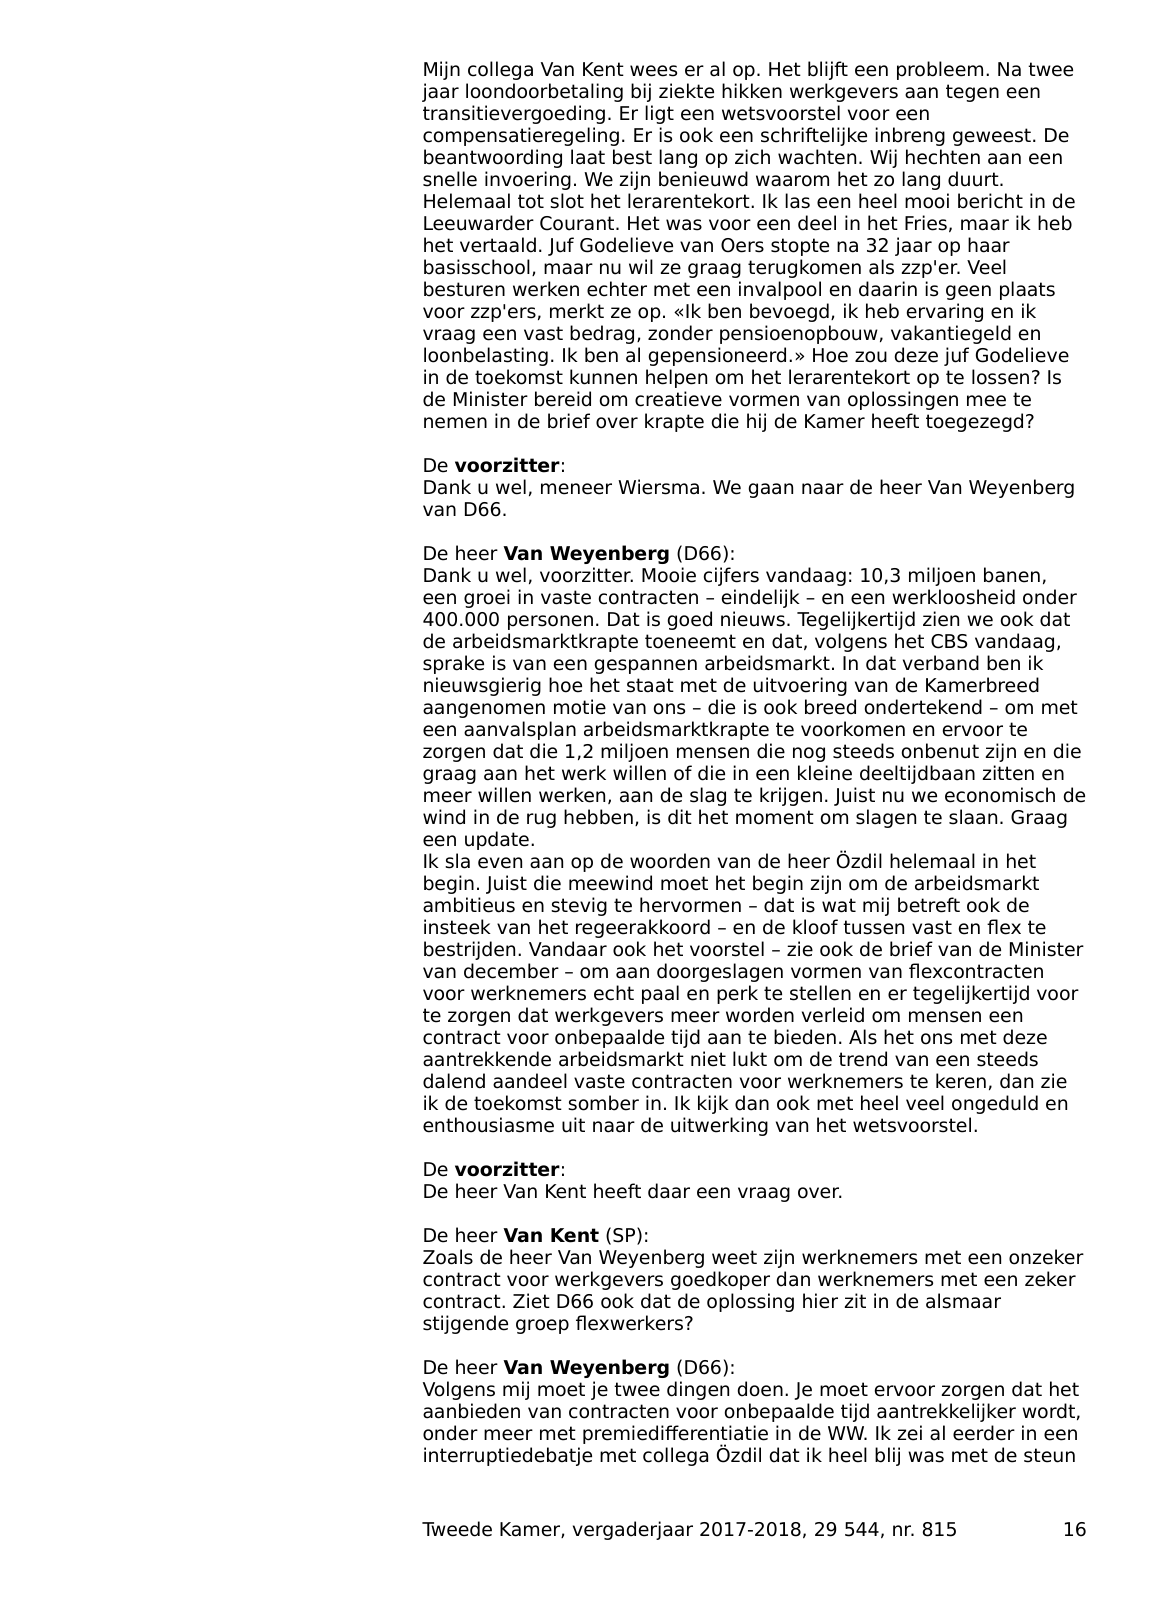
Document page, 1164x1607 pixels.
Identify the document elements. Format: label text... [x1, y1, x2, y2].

text Dank u wel, voorzitter. Mooie cijfers vandaag: 10,3 miljoen banen, een groei in vaste contracten – eindelijk – en een werkloosheid onder 400.000 personen. Dat is goed nieuws. Tegelijkertijd zien we ook dat de arbeidsmarktkrapte toeneemt en dat, volgens het CBS vandaag, sprake is van een gespannen arbeidsmarkt. In dat verband ben ik nieuwsgierig hoe het staat met de uitvoering van de Kamerbreed aangenomen motie van ons – die is ook breed ondertekend – om met een aanvalsplan arbeidsmarktkrapte te voorkomen en ervoor te zorgen dat die 1,2 miljoen mensen die nog steeds onbenut zijn en die graag aan het werk willen of die in een kleine deeltijdbaan zitten en meer willen werken, aan de slag te krijgen. Juist nu we economisch de wind in de rug hebben, is dit het moment om slagen te slaan. Graag een update. [422, 565, 1087, 851]
text Volgens mij moet je twee dingen doen. Je moet ervoor zorgen dat het aanbieden van contracten voor onbepaalde tijd aantrekkelijker wordt, onder meer met premiedifferentiatie in de WW. Ik zei al eerder in een interruptiedebatje met collega Özdil dat ik heel blij was met de steun [422, 1379, 1087, 1467]
text Dank u wel, meneer Wiersma. We gaan naar de heer Van Weyenberg van D66. [422, 477, 1087, 521]
text De heer Van Weyenberg (D66): [422, 1357, 1087, 1379]
text De heer Van Weyenberg (D66): [422, 543, 1087, 565]
text Ik sla even aan op de woorden van de heer Özdil helemaal in het begin. Juist die meewind moet het begin zijn om de arbeidsmarkt ambitieus en stevig te hervormen – dat is wat mij betreft ook de insteek van het regeerakkoord – en de kloof tussen vast en flex te bestrijden. Vandaar ook het voorstel – zie ook de brief van de Minister van december – om aan doorgeslagen vormen van flexcontracten voor werknemers echt paal en perk te stellen en er tegelijkertijd voor te zorgen dat werkgevers meer worden verleid om mensen een contract voor onbepaalde tijd aan te bieden. Als het ons met deze aantrekkende arbeidsmarkt niet lukt om de trend van een steeds dalend aandeel vaste contracten voor werknemers te keren, dan zie ik de toekomst somber in. Ik kijk dan ook met heel veel ongeduld en enthousiasme uit naar de uitwerking van het wetsvoorstel. [422, 851, 1087, 1136]
text De heer Van Kent (SP): [422, 1225, 1087, 1247]
text Mijn collega Van Kent wees er al op. Het blijft een probleem. Na twee jaar loondoorbetaling bij ziekte hikken werkgevers aan tegen een transitievergoeding. Er ligt een wetsvoorstel voor een compensatieregeling. Er is ook een schriftelijke inbreng geweest. De beantwoording laat best lang op zich wachten. Wij hechten aan een snelle invoering. We zijn benieuwd waarom het zo lang duurt. [422, 59, 1087, 191]
text De voorzitter: [422, 455, 1087, 477]
text De voorzitter: [422, 1159, 1087, 1181]
text Helemaal tot slot het lerarentekort. Ik las een heel mooi bericht in de Leeuwarder Courant. Het was voor een deel in het Fries, maar ik heb het vertaald. Juf Godelieve van Oers stopte na 32 jaar op haar basisschool, maar nu wil ze graag terugkomen als zzp'er. Veel besturen werken echter met een invalpool en daarin is geen plaats voor zzp'ers, merkt ze op. «Ik ben bevoegd, ik heb ervaring en ik vraag een vast bedrag, zonder pensioenopbouw, vakantiegeld en loonbelasting. Ik ben al gepensioneerd.» Hoe zou deze juf Godelieve in de toekomst kunnen helpen om het lerarentekort op te lossen? Is de Minister bereid om creatieve vormen van oplossingen mee te nemen in de brief over krapte die hij de Kamer heeft toegezegd? [422, 191, 1087, 433]
text De heer Van Kent heeft daar een vraag over. [422, 1181, 1087, 1203]
text Zoals de heer Van Weyenberg weet zijn werknemers met een onzeker contract voor werkgevers goedkoper dan werknemers met een zeker contract. Ziet D66 ook dat de oplossing hier zit in de alsmaar stijgende groep flexwerkers? [422, 1247, 1087, 1335]
